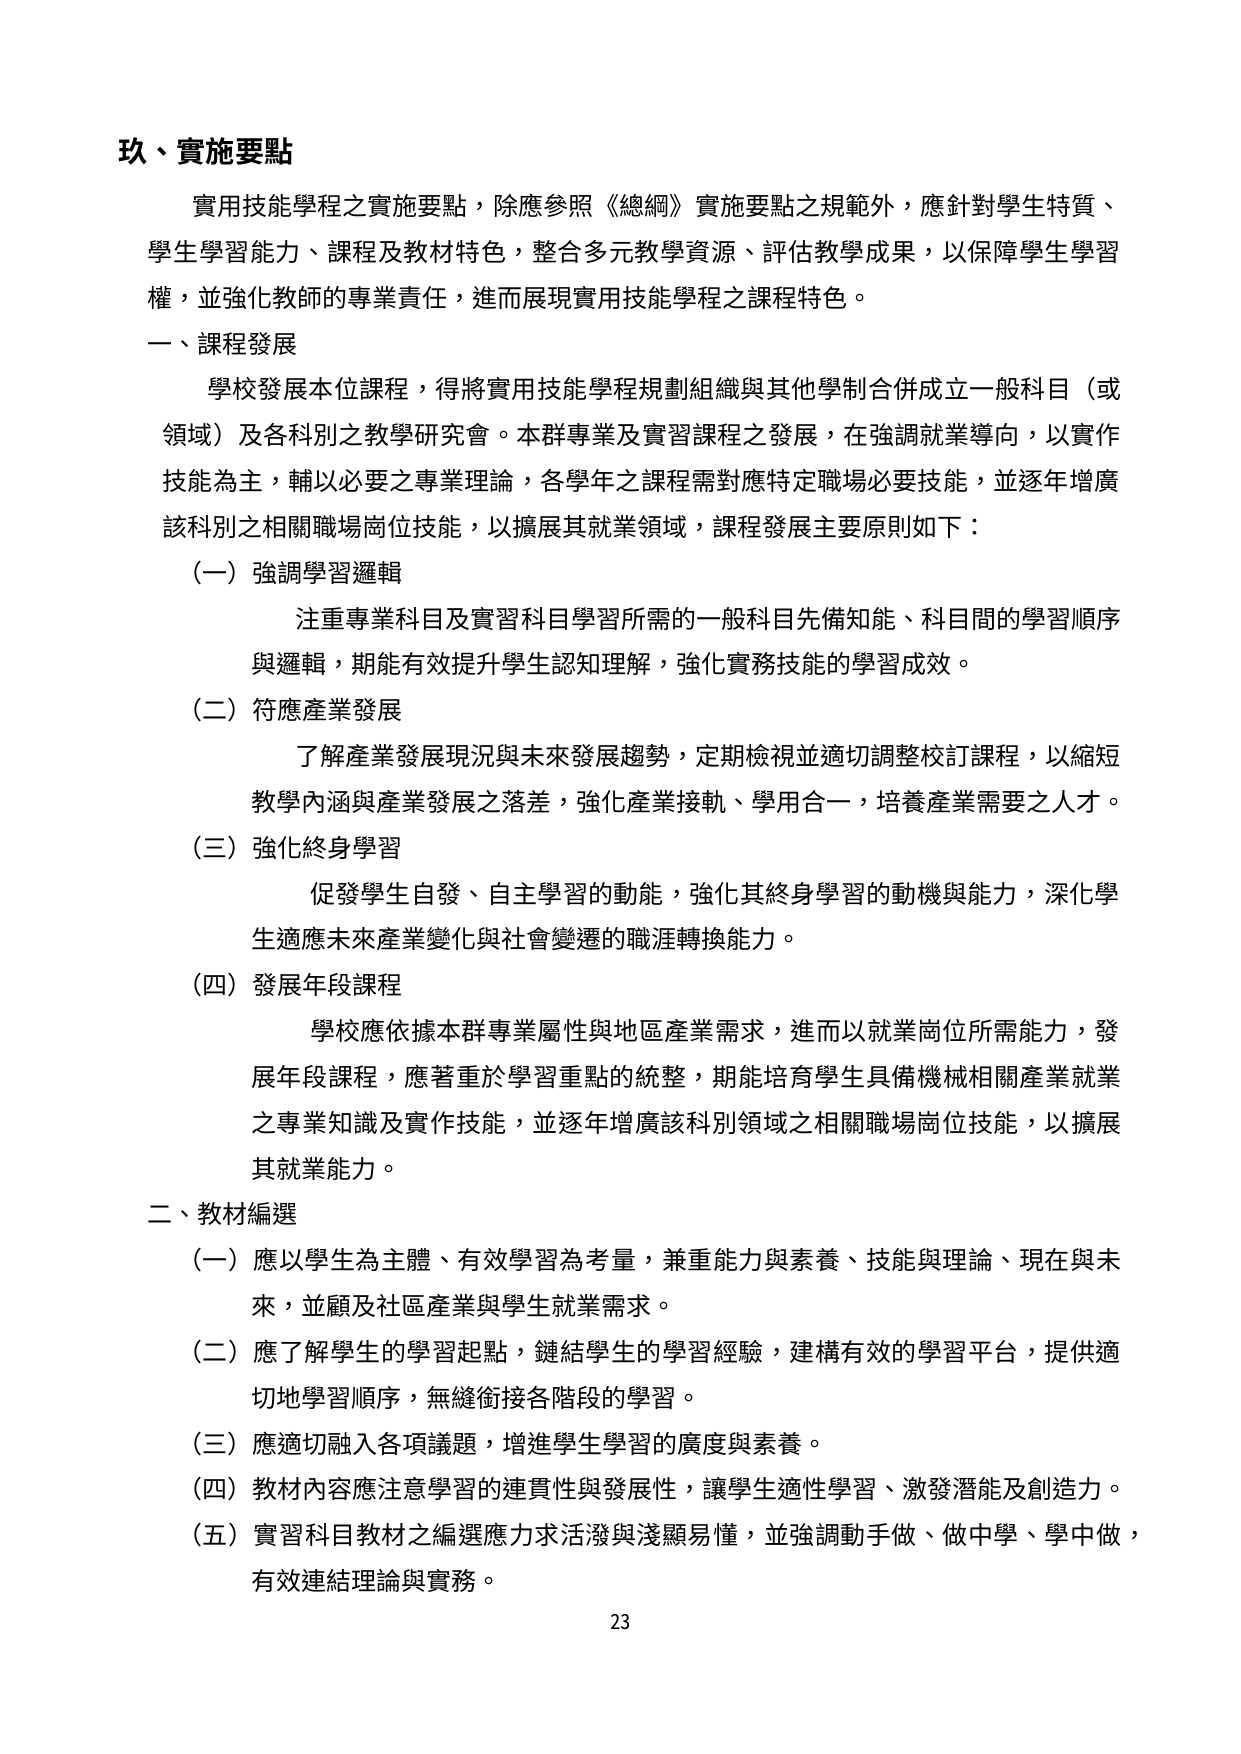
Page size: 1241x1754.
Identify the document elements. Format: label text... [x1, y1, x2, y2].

text 促發學生自發、自主學習的動能，強化其終身學習的動機與能力，深化學生適應未來產業變化與社會變遷的職涯轉換能力。 [251, 866, 1122, 958]
text （二）符應產業發展 [177, 683, 1122, 729]
text （四）發展年段課程 [177, 958, 1122, 1004]
text （三）應適切融入各項議題，增進學生學習的廣度與素養。 [177, 1416, 1122, 1462]
text （四）教材內容應注意學習的連貫性與發展性，讓學生適性學習、激發潛能及創造力。 [177, 1462, 1122, 1508]
text （五）實習科目教材之編選應力求活潑與淺顯易懂，並強調動手做、做中學、學中做，有效連結理論與實務。 [177, 1508, 1122, 1600]
text 注重專業科目及實習科目學習所需的一般科目先備知能、科目間的學習順序與邏輯，期能有效提升學生認知理解，強化實務技能的學習成效。 [251, 591, 1122, 683]
subtitle 玖、實施要點 [118, 126, 1122, 171]
text 學校應依據本群專業屬性與地區產業需求，進而以就業崗位所需能力，發展年段課程，應著重於學習重點的統整，期能培育學生具備機械相關產業就業之專業知識及實作技能，並逐年增廣該科別領域之相關職場崗位技能，以擴展其就業能力。 [251, 1004, 1122, 1187]
text （一）強調學習邏輯 [177, 546, 1122, 591]
text （一）應以學生為主體、有效學習為考量，兼重能力與素養、技能與理論、現在與未來，並顧及社區產業與學生就業需求。 [177, 1233, 1122, 1325]
text （二）應了解學生的學習起點，鏈結學生的學習經驗，建構有效的學習平台，提供適切地學習順序，無縫銜接各階段的學習。 [177, 1325, 1122, 1416]
text 實用技能學程之實施要點，除應參照《總綱》實施要點之規範外，應針對學生特質、學生學習能力、課程及教材特色，整合多元教學資源、評估教學成果，以保障學生學習權，並強化教師的專業責任，進而展現實用技能學程之課程特色。 [148, 179, 1122, 316]
text （三）強化終身學習 [177, 821, 1122, 866]
text 二、教材編選 [118, 1187, 1122, 1233]
text 了解產業發展現況與未來發展趨勢，定期檢視並適切調整校訂課程，以縮短教學內涵與產業發展之落差，強化產業接軌、學用合一，培養產業需要之人才。 [251, 729, 1122, 821]
text 一、課程發展 [118, 316, 1122, 362]
text 學校發展本位課程，得將實用技能學程規劃組織與其他學制合併成立一般科目（或領域）及各科別之教學研究會。本群專業及實習課程之發展，在強調就業導向，以實作技能為主，輔以必要之專業理論，各學年之課程需對應特定職場必要技能，並逐年增廣該科別之相關職場崗位技能，以擴展其就業領域，課程發展主要原則如下： [162, 362, 1122, 546]
